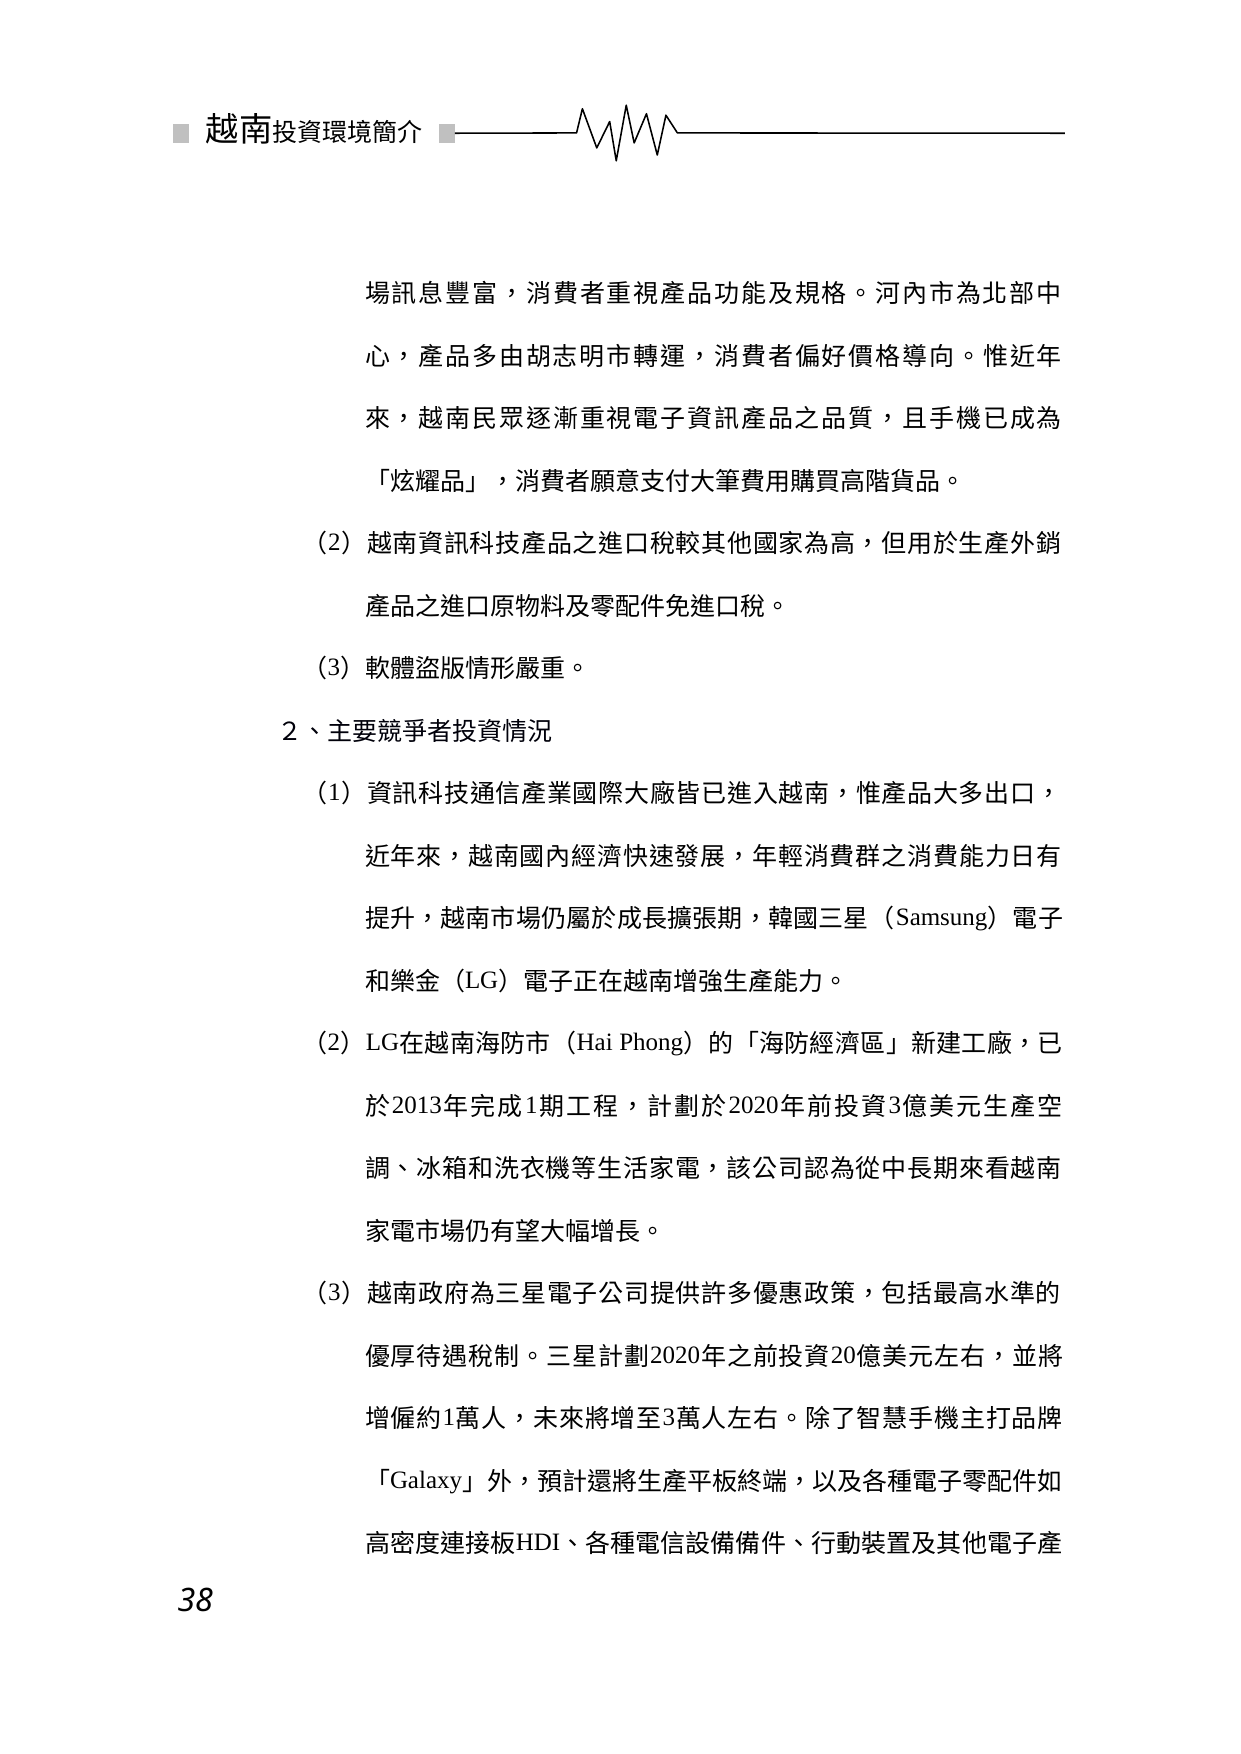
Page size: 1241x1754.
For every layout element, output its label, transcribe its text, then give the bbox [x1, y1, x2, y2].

text （2）越南資訊科技產品之進口稅較其他國家為高，但用於生產外銷產品之進口原物料及零配件免進口稅。 [302, 500, 1063, 625]
text ２、主要競爭者投資情況 [277, 688, 1063, 750]
text （2）LG在越南海防市（Hai Phong）的「海防經濟區」新建工廠，已於2013年完成1期工程，計劃於2020年前投資3億美元生產空調、冰箱和洗衣機等生活家電，該公司認為從中長期來看越南家電市場仍有望大幅增長。 [302, 1000, 1063, 1250]
text 場訊息豐富，消費者重視產品功能及規格。河內市為北部中心，產品多由胡志明市轉運，消費者偏好價格導向。惟近年來，越南民眾逐漸重視電子資訊產品之品質，且手機已成為「炫耀品」，消費者願意支付大筆費用購買高階貨品。 [302, 250, 1063, 500]
text （3）軟體盜版情形嚴重。 [302, 625, 1063, 688]
text （3）越南政府為三星電子公司提供許多優惠政策，包括最高水準的優厚待遇稅制。三星計劃2020年之前投資20億美元左右，並將增僱約1萬人，未來將增至3萬人左右。除了智慧手機主打品牌「Galaxy」外，預計還將生產平板終端，以及各種電子零配件如高密度連接板HDI、各種電信設備備件、行動裝置及其他電子產 [302, 1250, 1063, 1563]
text （1）資訊科技通信產業國際大廠皆已進入越南，惟產品大多出口，近年來，越南國內經濟快速發展，年輕消費群之消費能力日有提升，越南市場仍屬於成長擴張期，韓國三星（Samsung）電子和樂金（LG）電子正在越南增強生產能力。 [302, 750, 1063, 1000]
